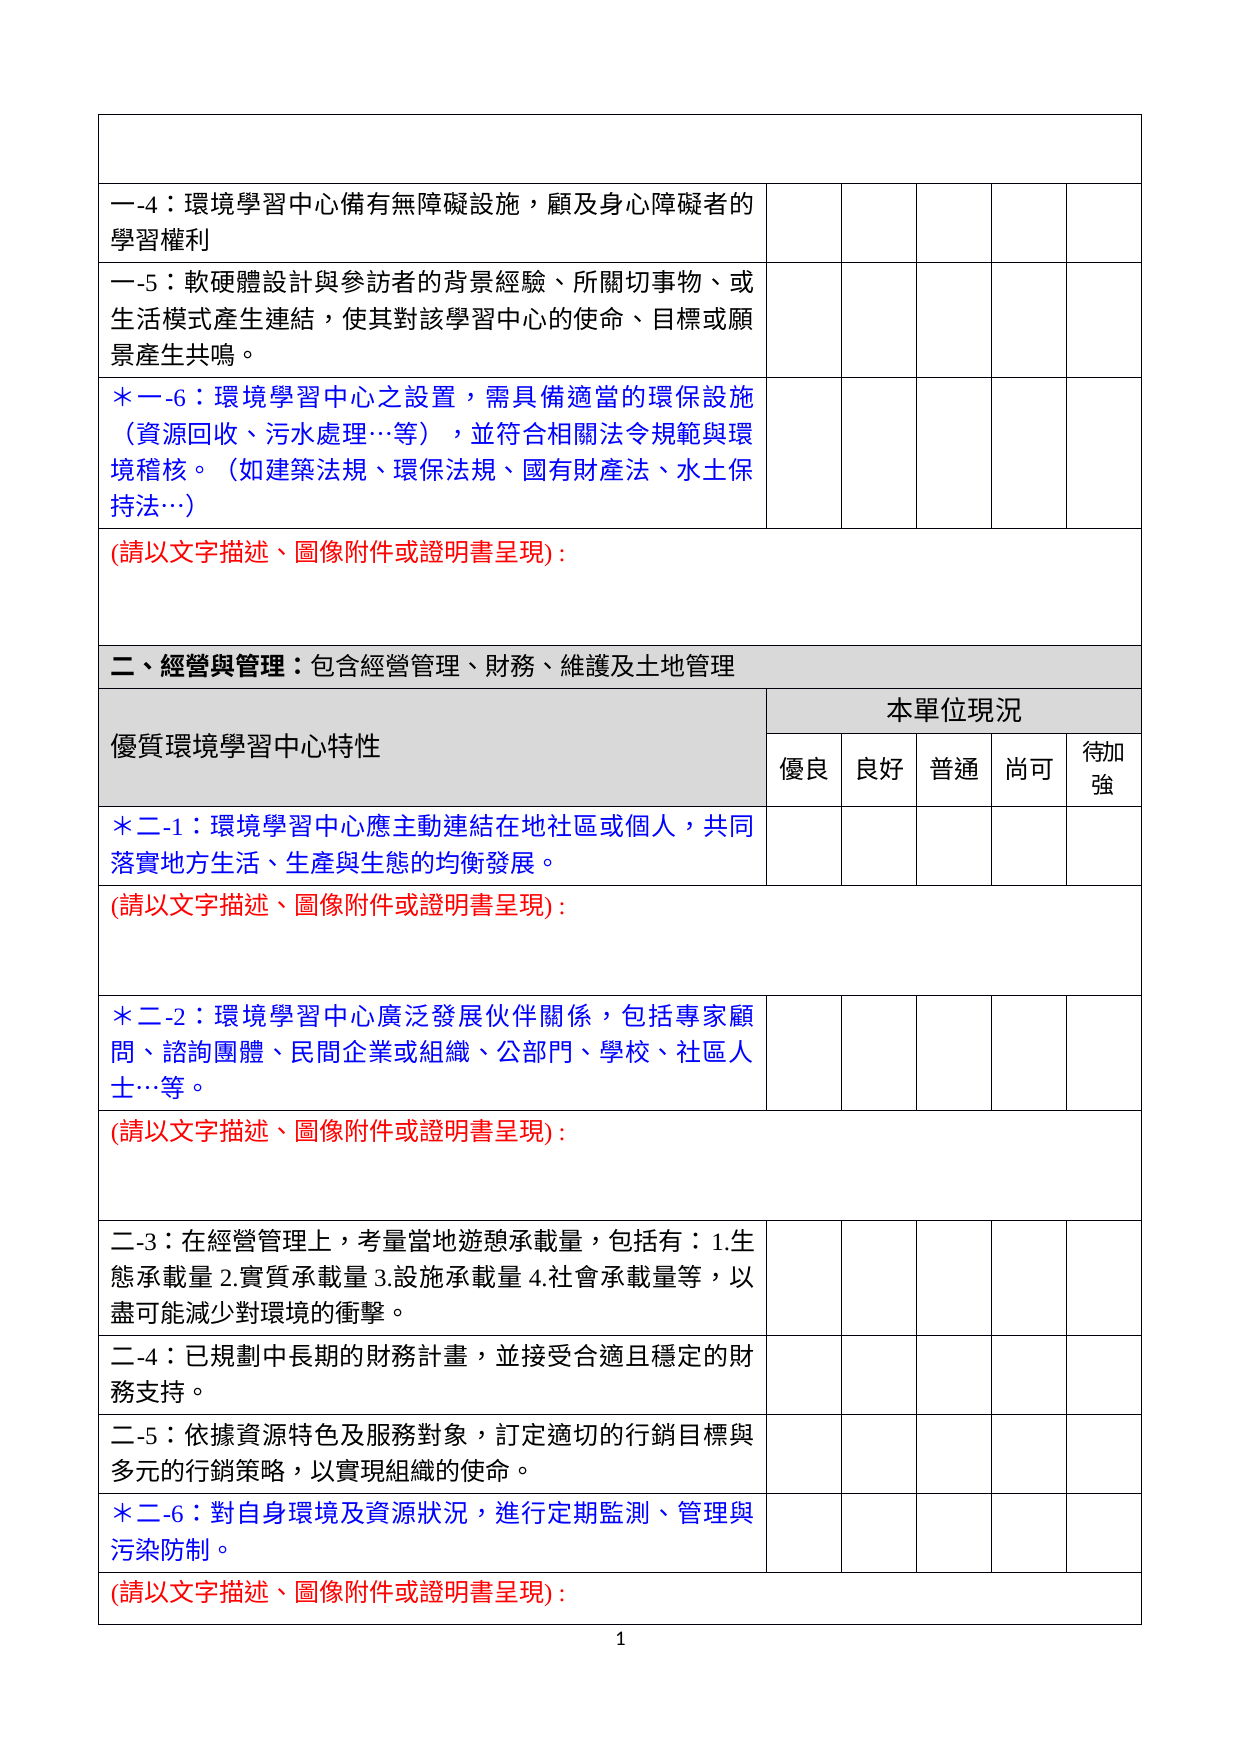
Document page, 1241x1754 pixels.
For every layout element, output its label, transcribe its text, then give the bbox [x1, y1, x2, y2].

table_cell [767, 184, 841, 262]
table_cell [1067, 996, 1141, 1110]
table_cell 普通 [917, 734, 991, 806]
table_cell [992, 378, 1066, 528]
table_cell 二-5：依據資源特色及服務對象，訂定適切的行銷目標與多元的行銷策略，以實現組織的使命。 [99, 1415, 766, 1493]
table_cell [917, 263, 991, 377]
table_cell [767, 263, 841, 377]
table_cell [1067, 1415, 1141, 1493]
table_cell 良好 [842, 734, 916, 806]
table_cell 尚可 [992, 734, 1066, 806]
table_cell [992, 1494, 1066, 1572]
table_cell [1067, 807, 1141, 884]
table_cell 二、經營與管理：包含經營管理、財務、維護及土地管理 [99, 646, 1141, 688]
table_cell [992, 1415, 1066, 1493]
table_cell [992, 996, 1066, 1110]
table_cell [992, 263, 1066, 377]
table_cell [917, 1494, 991, 1572]
table_cell (請以文字描述、圖像附件或證明書呈現) : [99, 1573, 1141, 1624]
table_cell 二-4：已規劃中長期的財務計畫，並接受合適且穩定的財務支持。 [99, 1336, 766, 1414]
table_cell [842, 1494, 916, 1572]
table_cell [767, 378, 841, 528]
table_cell [767, 1336, 841, 1414]
table_cell [1067, 1336, 1141, 1414]
table_cell [842, 1336, 916, 1414]
table_cell [992, 807, 1066, 884]
table_cell 二-3：在經營管理上，考量當地遊憩承載量，包括有：1.生態承載量2.實質承載量3.設施承載量4.社會承載量等，以盡可能減少對環境的衝擊。 [99, 1221, 766, 1335]
table_cell (請以文字描述、圖像附件或證明書呈現) : [99, 1111, 1141, 1220]
table_cell (請以文字描述、圖像附件或證明書呈現) : [99, 886, 1141, 995]
table_cell 本單位現況 [767, 689, 1141, 733]
table_cell [99, 115, 1141, 183]
table_cell ＊二-6：對自身環境及資源狀況，進行定期監測、管理與污染防制。 [99, 1494, 766, 1572]
table_cell 一-5：軟硬體設計與參訪者的背景經驗、所關切事物、或生活模式產生連結，使其對該學習中心的使命、目標或願景產生共鳴。 [99, 263, 766, 377]
table_cell [1067, 1494, 1141, 1572]
table_cell 一-4：環境學習中心備有無障礙設施，顧及身心障礙者的學習權利 [99, 184, 766, 262]
table_cell [1067, 1221, 1141, 1335]
table_cell [1067, 378, 1141, 528]
table_cell [767, 1221, 841, 1335]
table_cell [842, 1415, 916, 1493]
table_cell [1067, 263, 1141, 377]
table_cell [992, 184, 1066, 262]
table_cell [767, 807, 841, 884]
table_cell ＊二-1：環境學習中心應主動連結在地社區或個人，共同落實地方生活、生產與生態的均衡發展。 [99, 807, 766, 884]
table_cell [917, 1336, 991, 1414]
table_cell [917, 378, 991, 528]
table_cell [842, 807, 916, 884]
table_cell [767, 1494, 841, 1572]
table_cell ＊二-2：環境學習中心廣泛發展伙伴關係，包括專家顧問、諮詢團體、民間企業或組織、公部門、學校、社區人士…等。 [99, 996, 766, 1110]
table_cell [842, 1221, 916, 1335]
table_cell ＊一-6：環境學習中心之設置，需具備適當的環保設施（資源回收、污水處理…等），並符合相關法令規範與環境稽核。（如建築法規、環保法規、國有財產法、水土保持法…） [99, 378, 766, 528]
table_cell [992, 1221, 1066, 1335]
table_cell [992, 1336, 1066, 1414]
table_cell (請以文字描述、圖像附件或證明書呈現) : [99, 529, 1141, 645]
table_cell [917, 1221, 991, 1335]
table_cell [767, 1415, 841, 1493]
table_cell [842, 263, 916, 377]
table_cell [842, 996, 916, 1110]
table_cell [1067, 184, 1141, 262]
table_cell 優質環境學習中心特性 [99, 689, 766, 806]
table_cell [917, 1415, 991, 1493]
table_cell [917, 807, 991, 884]
table_cell [842, 184, 916, 262]
table_cell [917, 996, 991, 1110]
table_cell [917, 184, 991, 262]
table_cell [767, 996, 841, 1110]
table_cell 待加強 [1067, 734, 1141, 806]
table_cell 優良 [767, 734, 841, 806]
table_cell [842, 378, 916, 528]
